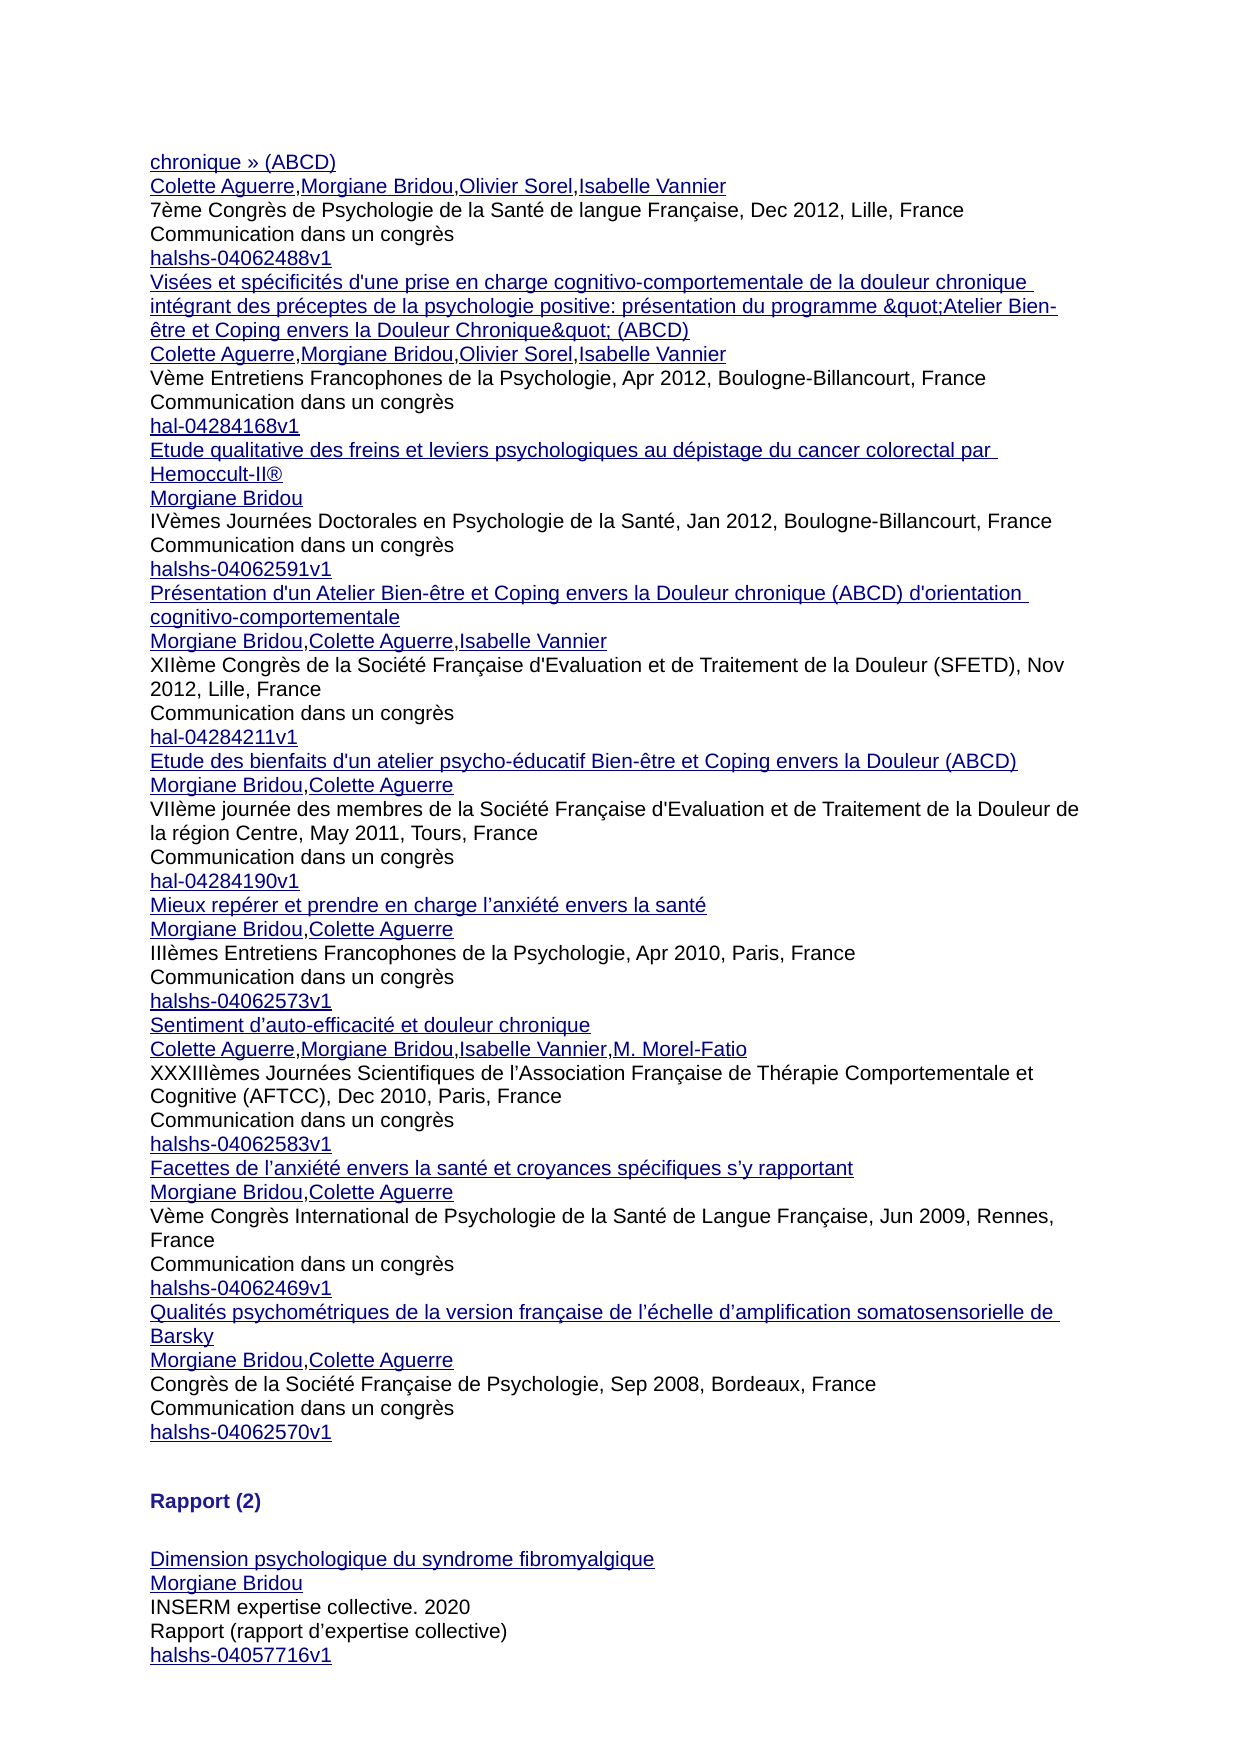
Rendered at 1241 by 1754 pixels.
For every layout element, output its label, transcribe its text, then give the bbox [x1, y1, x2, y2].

table_cell Visées et spécificités d'une prise en charge cognitivo-comportementale de la douleur chronique intégrant des préceptes de la psychologie positive: présentation du programme &quot;Atelier Bien-être et Coping envers la Douleur Chronique&quot; (ABCD) Colette Aguerre,Morgiane Bridou,Olivier Sorel,Isabelle Vannier Vème Entretiens Francophones de la Psychologie, Apr 2012, Boulogne-Billancourt, France Communication dans un congrès hal-04284168v1 [150, 270, 1090, 437]
table_cell Mieux repérer et prendre en charge l’anxiété envers la santé Morgiane Bridou,Colette Aguerre IIIèmes Entretiens Francophones de la Psychologie, Apr 2010, Paris, France Communication dans un congrès halshs-04062573v1 [150, 893, 1090, 1012]
table_cell Présentation d'un Atelier Bien-être et Coping envers la Douleur chronique (ABCD) d'orientation cognitivo-comportementale Morgiane Bridou,Colette Aguerre,Isabelle Vannier XIIème Congrès de la Société Française d'Evaluation et de Traitement de la Douleur (SFETD), Nov 2012, Lille, France Communication dans un congrès hal-04284211v1 [150, 581, 1090, 749]
table_cell Etude des bienfaits d'un atelier psycho-éducatif Bien-être et Coping envers la Douleur (ABCD) Morgiane Bridou,Colette Aguerre VIIème journée des membres de la Société Française d'Evaluation et de Traitement de la Douleur de la région Centre, May 2011, Tours, France Communication dans un congrès hal-04284190v1 [150, 749, 1090, 893]
table_cell Facettes de l’anxiété envers la santé et croyances spécifiques s’y rapportant Morgiane Bridou,Colette Aguerre Vème Congrès International de Psychologie de la Santé de Langue Française, Jun 2009, Rennes, France Communication dans un congrès halshs-04062469v1 [150, 1156, 1090, 1300]
table_header Dimension psychologique du syndrome fibromyalgique Morgiane Bridou INSERM expertise collective. 2020 Rapport (rapport d’expertise collective) halshs-04057716v1 [150, 1547, 1090, 1667]
table_cell Etude qualitative des freins et leviers psychologiques au dépistage du cancer colorectal par Hemoccult-II® Morgiane Bridou IVèmes Journées Doctorales en Psychologie de la Santé, Jan 2012, Boulogne-Billancourt, France Communication dans un congrès halshs-04062591v1 [150, 438, 1090, 581]
subtitle Rapport (2) [150, 1488, 1090, 1512]
table_cell chronique » (ABCD) Colette Aguerre,Morgiane Bridou,Olivier Sorel,Isabelle Vannier 7ème Congrès de Psychologie de la Santé de langue Française, Dec 2012, Lille, France Communication dans un congrès halshs-04062488v1 [150, 150, 1090, 270]
table_cell Sentiment d’auto-efficacité et douleur chronique Colette Aguerre,Morgiane Bridou,Isabelle Vannier,M. Morel-Fatio XXXIIIèmes Journées Scientifiques de l’Association Française de Thérapie Comportementale et Cognitive (AFTCC), Dec 2010, Paris, France Communication dans un congrès halshs-04062583v1 [150, 1013, 1090, 1156]
table_cell Qualités psychométriques de la version française de l’échelle d’amplification somatosensorielle de Barsky Morgiane Bridou,Colette Aguerre Congrès de la Société Française de Psychologie, Sep 2008, Bordeaux, France Communication dans un congrès halshs-04062570v1 [150, 1300, 1090, 1444]
